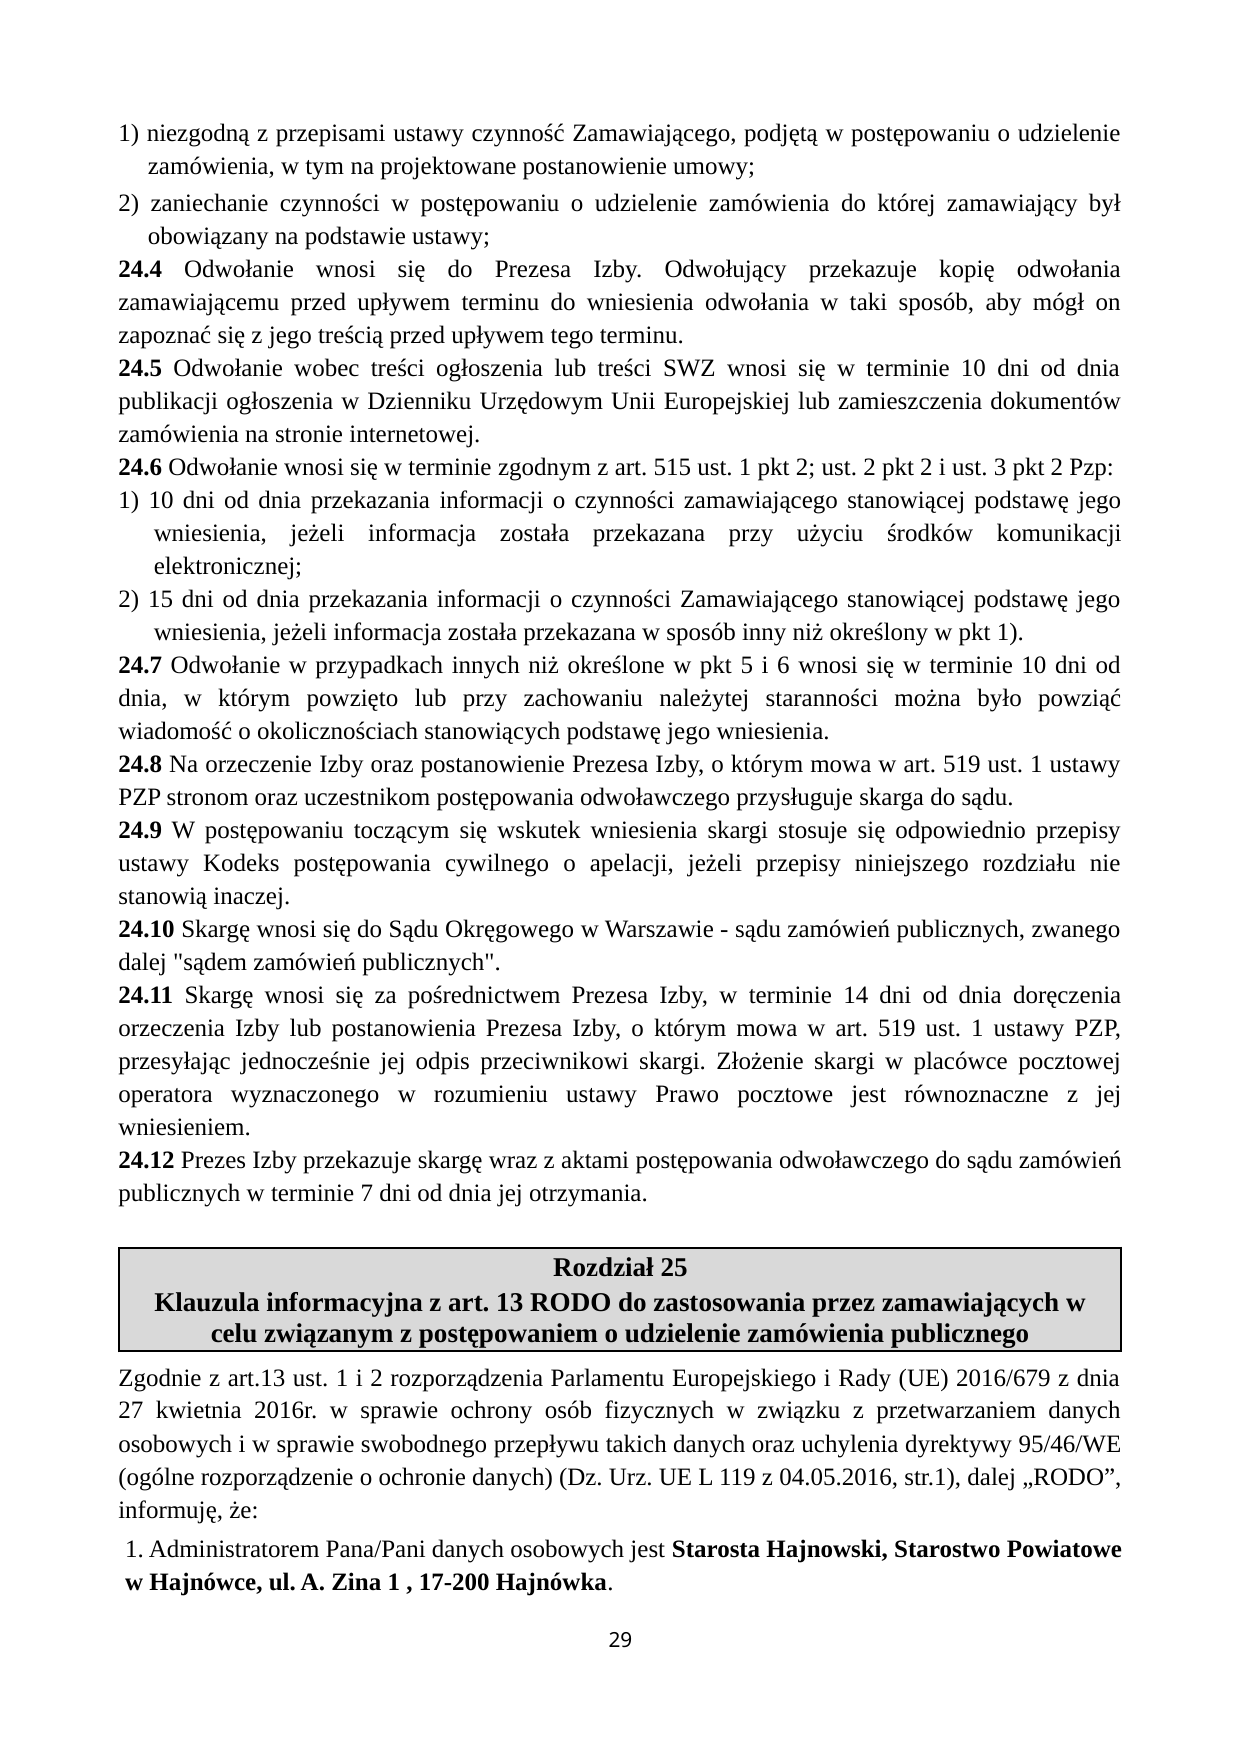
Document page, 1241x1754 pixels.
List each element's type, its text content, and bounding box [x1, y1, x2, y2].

text 1) niezgodną z przepisami ustawy czynność Zamawiającego, podjętą w postępowaniu o udzielenie zamówienia, w tym na projektowane postanowienie umowy; [118, 118, 1122, 180]
text 24.7 Odwołanie w przypadkach innych niż określone w pkt 5 i 6 wnosi się w terminie 10 dni od dnia, w którym powzięto lub przy zachowaniu należytej staranności można było powziąć wiadomość o okolicznościach stanowiących podstawę jego wniesienia. [118, 650, 1122, 745]
text 24.6 Odwołanie wnosi się w terminie zgodnym z art. 515 ust. 1 pkt 2; ust. 2 pkt 2 i ust. 3 pkt 2 Pzp: [118, 452, 1122, 481]
text 24.12 Prezes Izby przekazuje skargę wraz z aktami postępowania odwoławczego do sądu zamówień publicznych w terminie 7 dni od dnia jej otrzymania. [118, 1146, 1122, 1207]
text 24.10 Skargę wnosi się do Sądu Okręgowego w Warszawie - sądu zamówień publicznych, zwanego dalej "sądem zamówień publicznych". [118, 914, 1122, 976]
text 1) 10 dni od dnia przekazania informacji o czynności zamawiającego stanowiącej podstawę jego wniesienia, jeżeli informacja została przekazana przy użyciu środków komunikacji elektronicznej; [118, 485, 1122, 580]
text 24.11 Skargę wnosi się za pośrednictwem Prezesa Izby, w terminie 14 dni od dnia doręczenia orzeczenia Izby lub postanowienia Prezesa Izby, o którym mowa w art. 519 ust. 1 ustawy PZP, przesyłając jednocześnie jej odpis przeciwnikowi skargi. Złożenie skargi w placówce pocztowej operatora wyznaczonego w rozumieniu ustawy Prawo pocztowe jest równoznaczne z jej wniesieniem. [118, 980, 1122, 1141]
text 24.8 Na orzeczenie Izby oraz postanowienie Prezesa Izby, o którym mowa w art. 519 ust. 1 ustawy PZP stronom oraz uczestnikom postępowania odwoławczego przysługuje skarga do sądu. [118, 749, 1122, 811]
text 24.4 Odwołanie wnosi się do Prezesa Izby. Odwołujący przekazuje kopię odwołania zamawiającemu przed upływem terminu do wniesienia odwołania w taki sposób, aby mógł on zapoznać się z jego treścią przed upływem tego terminu. [118, 254, 1122, 349]
text 2) 15 dni od dnia przekazania informacji o czynności Zamawiającego stanowiącej podstawę jego wniesienia, jeżeli informacja została przekazana w sposób inny niż określony w pkt 1). [118, 584, 1122, 646]
text Klauzula informacyjna z art. 13 RODO do zastosowania przez zamawiających w celu związanym z postępowaniem o udzielenie zamówienia publicznego [120, 1282, 1120, 1350]
text 24.5 Odwołanie wobec treści ogłoszenia lub treści SWZ wnosi się w terminie 10 dni od dnia publikacji ogłoszenia w Dzienniku Urzędowym Unii Europejskiej lub zamieszczenia dokumentów zamówienia na stronie internetowej. [118, 353, 1122, 448]
text 1. Administratorem Pana/Pani danych osobowych jest Starosta Hajnowski, Starostwo Powiatowe w Hajnówce, ul. A. Zina 1 , 17-200 Hajnówka. [125, 1534, 1122, 1595]
text Zgodnie z art.13 ust. 1 i 2 rozporządzenia Parlamentu Europejskiego i Rady (UE) 2016/679 z dnia 27 kwietnia 2016r. w sprawie ochrony osób fizycznych w związku z przetwarzaniem danych osobowych i w sprawie swobodnego przepływu takich danych oraz uchylenia dyrektywy 95/46/WE (ogólne rozporządzenie o ochronie danych) (Dz. Urz. UE L 119 z 04.05.2016, str.1), dalej „RODO”, informuję, że: [118, 1363, 1122, 1523]
text Rozdział 25 [120, 1249, 1120, 1282]
text 2) zaniechanie czynności w postępowaniu o udzielenie zamówienia do której zamawiający był obowiązany na podstawie ustawy; [118, 188, 1122, 250]
text 24.9 W postępowaniu toczącym się wskutek wniesienia skargi stosuje się odpowiednio przepisy ustawy Kodeks postępowania cywilnego o apelacji, jeżeli przepisy niniejszego rozdziału nie stanowią inaczej. [118, 815, 1122, 910]
